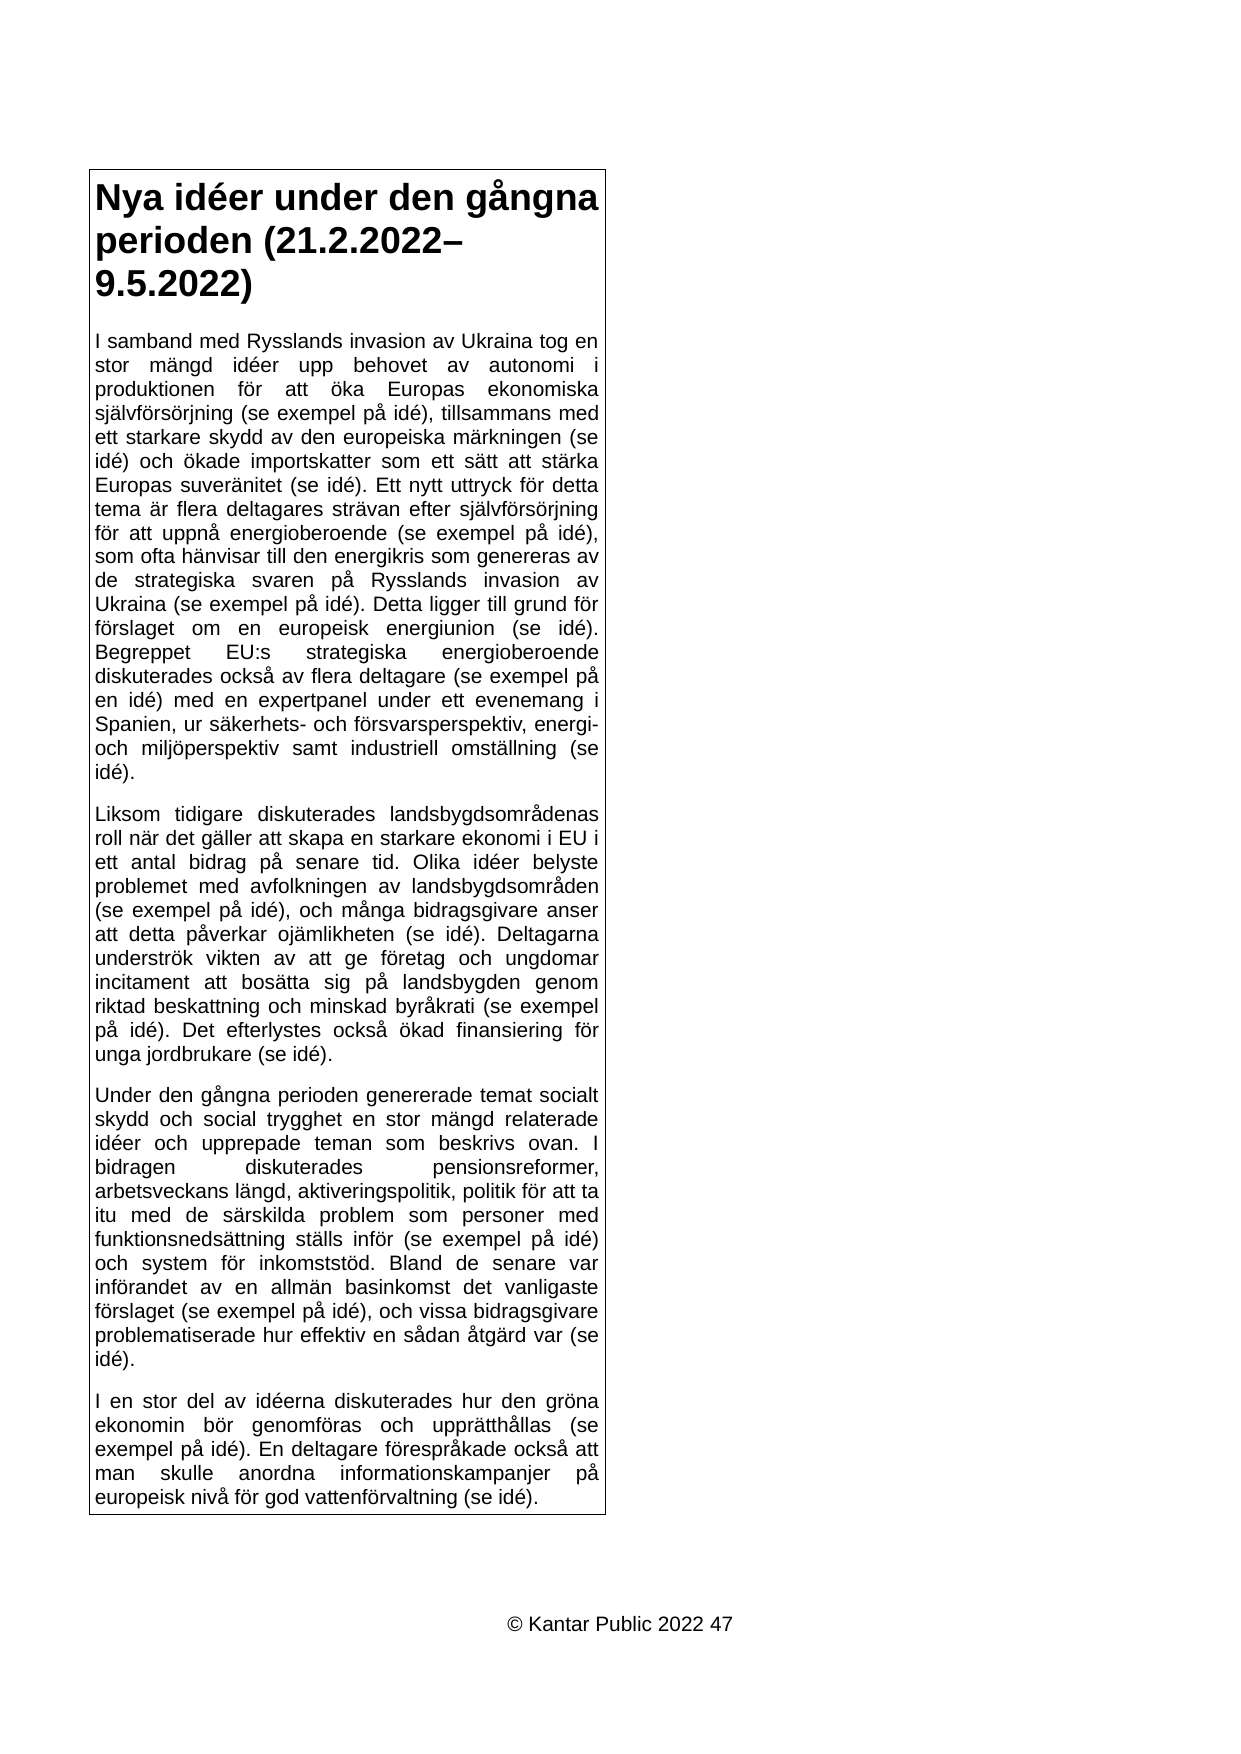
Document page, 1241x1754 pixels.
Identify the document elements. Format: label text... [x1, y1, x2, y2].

text I samband med Rysslands invasion av Ukraina tog en stor mängd idéer upp behovet av autonomi i produktionen för att öka Europas ekonomiska självförsörjning (se exempel på idé), tillsammans med ett starkare skydd av den europeiska märkningen (se idé) och ökade importskatter som ett sätt att stärka Europas suveränitet (se idé). Ett nytt uttryck för detta tema är flera deltagares strävan efter självförsörjning för att uppnå energioberoende (se exempel på idé), som ofta hänvisar till den energikris som genereras av de strategiska svaren på Rysslands invasion av Ukraina (se exempel på idé). Detta ligger till grund för förslaget om en europeisk energiunion (se idé). Begreppet EU:s strategiska energioberoende diskuterades också av flera deltagare (se exempel på en idé) med en expertpanel under ett evenemang i Spanien, ur säkerhets- och försvarsperspektiv, energi- och miljöperspektiv samt industriell omställning (se idé). [90, 323, 605, 790]
text Liksom tidigare diskuterades landsbygdsområdenas roll när det gäller att skapa en starkare ekonomi i EU i ett antal bidrag på senare tid. Olika idéer belyste problemet med avfolkningen av landsbygdsområden (se exempel på idé), och många bidragsgivare anser att detta påverkar ojämlikheten (se idé). Deltagarna underströk vikten av att ge företag och ungdomar incitament att bosätta sig på landsbygden genom riktad beskattning och minskad byråkrati (se exempel på idé). Det efterlystes också ökad finansiering för unga jordbrukare (se idé). [90, 796, 605, 1071]
text I en stor del av idéerna diskuterades hur den gröna ekonomin bör genomföras och upprätthållas (se exempel på idé). En deltagare förespråkade också att man skulle anordna informationskampanjer på europeisk nivå för god vattenförvaltning (se idé). [90, 1383, 605, 1514]
text Under den gångna perioden genererade temat socialt skydd och social trygghet en stor mängd relaterade idéer och upprepade teman som beskrivs ovan. I bidragen diskuterades pensionsreformer, arbetsveckans längd, aktiveringspolitik, politik för att ta itu med de särskilda problem som personer med funktionsnedsättning ställs inför (se exempel på idé) och system för inkomststöd. Bland de senare var införandet av en allmän basinkomst det vanligaste förslaget (se exempel på idé), och vissa bidragsgivare problematiserade hur effektiv en sådan åtgärd var (se idé). [90, 1077, 605, 1377]
subtitle Nya idéer under den gångna perioden (21.2.2022–9.5.2022) [90, 170, 605, 310]
